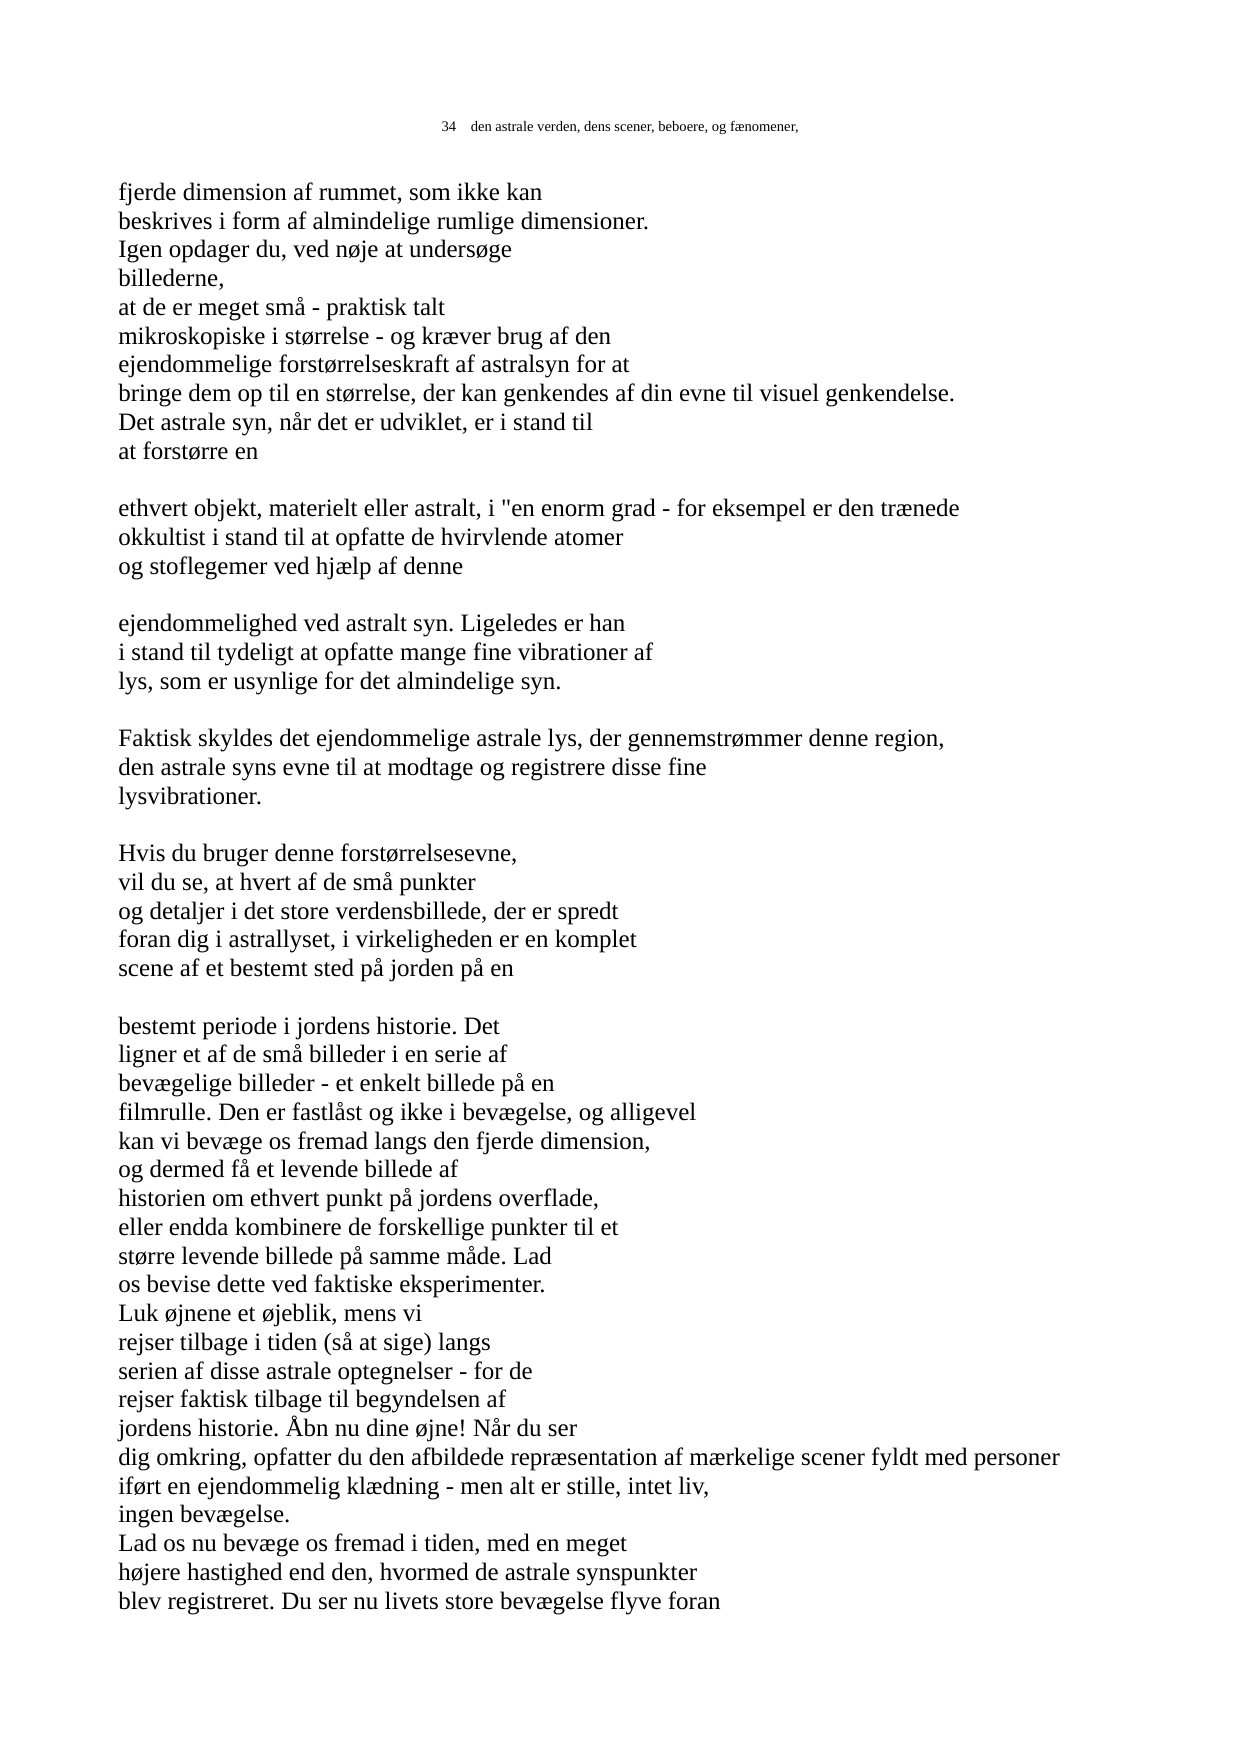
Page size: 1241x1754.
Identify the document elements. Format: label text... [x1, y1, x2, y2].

text iført en ejendommelig klædning - men alt er stille, intet liv, [118, 1471, 1122, 1499]
text og detaljer i det store verdensbillede, der er spredt [118, 896, 1122, 924]
text billederne, [118, 263, 1122, 292]
text ligner et af de små billeder i en serie af [118, 1039, 1122, 1068]
text Det astrale syn, når det er udviklet, er i stand til [118, 407, 1122, 436]
text i stand til tydeligt at opfatte mange fine vibrationer af [118, 637, 1122, 666]
text kan vi bevæge os fremad langs den fjerde dimension, [118, 1126, 1122, 1154]
text større levende billede på samme måde. Lad [118, 1241, 1122, 1269]
text bestemt periode i jordens historie. Det [118, 1011, 1122, 1039]
text beskrives i form af almindelige rumlige dimensioner. [118, 206, 1122, 234]
text historien om ethvert punkt på jordens overflade, [118, 1183, 1122, 1212]
text at de er meget små - praktisk talt [118, 292, 1122, 321]
text og stoflegemer ved hjælp af denne [118, 551, 1122, 579]
text bevægelige billeder - et enkelt billede på en [118, 1068, 1122, 1097]
text okkultist i stand til at opfatte de hvirvlende atomer [118, 522, 1122, 551]
text ingen bevægelse. [118, 1499, 1122, 1528]
text scene af et bestemt sted på jorden på en [118, 953, 1122, 982]
text Igen opdager du, ved nøje at undersøge [118, 234, 1122, 263]
text blev registreret. Du ser nu livets store bevægelse flyve foran [118, 1586, 1122, 1614]
text bringe dem op til en størrelse, der kan genkendes af din evne til visuel genkendelse. [118, 378, 1122, 407]
text os bevise dette ved faktiske eksperimenter. [118, 1269, 1122, 1298]
text dig omkring, opfatter du den afbildede repræsentation af mærkelige scener fyldt med personer [118, 1442, 1122, 1471]
text filmrulle. Den er fastlåst og ikke i bevægelse, og alligevel [118, 1097, 1122, 1126]
text serien af ​​disse astrale optegnelser - for de [118, 1356, 1122, 1384]
text vil du se, at hvert af de små punkter [118, 867, 1122, 896]
text Hvis du bruger denne forstørrelsesevne, [118, 838, 1122, 867]
text den astrale syns evne til at modtage og registrere disse fine [118, 752, 1122, 781]
text Faktisk skyldes det ejendommelige astrale lys, der gennemstrømmer denne region, [118, 723, 1122, 752]
text lysvibrationer. [118, 781, 1122, 809]
text og dermed få et levende billede af [118, 1154, 1122, 1183]
text at forstørre en [118, 436, 1122, 464]
text rejser tilbage i tiden (så at sige) langs [118, 1327, 1122, 1356]
text mikroskopiske i størrelse - og kræver brug af den [118, 321, 1122, 349]
text foran dig i astrallyset, i virkeligheden er en komplet [118, 924, 1122, 953]
text lys, som er usynlige for det almindelige syn. [118, 666, 1122, 694]
text ethvert objekt, materielt eller astralt, i "en enorm grad - for eksempel er den trænede [118, 493, 1122, 522]
text ejendommelige forstørrelseskraft af astralsyn for at [118, 349, 1122, 378]
text jordens historie. Åbn nu dine øjne! Når du ser [118, 1413, 1122, 1442]
text fjerde dimension af rummet, som ikke kan [118, 177, 1122, 206]
text ejendommelighed ved astralt syn. Ligeledes er han [118, 608, 1122, 637]
text eller endda kombinere de forskellige punkter til et [118, 1212, 1122, 1241]
text Lad os nu bevæge os fremad i tiden, med en meget [118, 1528, 1122, 1557]
text højere hastighed end den, hvormed de astrale synspunkter [118, 1557, 1122, 1586]
text Luk øjnene et øjeblik, mens vi [118, 1298, 1122, 1327]
text rejser faktisk tilbage til begyndelsen af [118, 1384, 1122, 1413]
